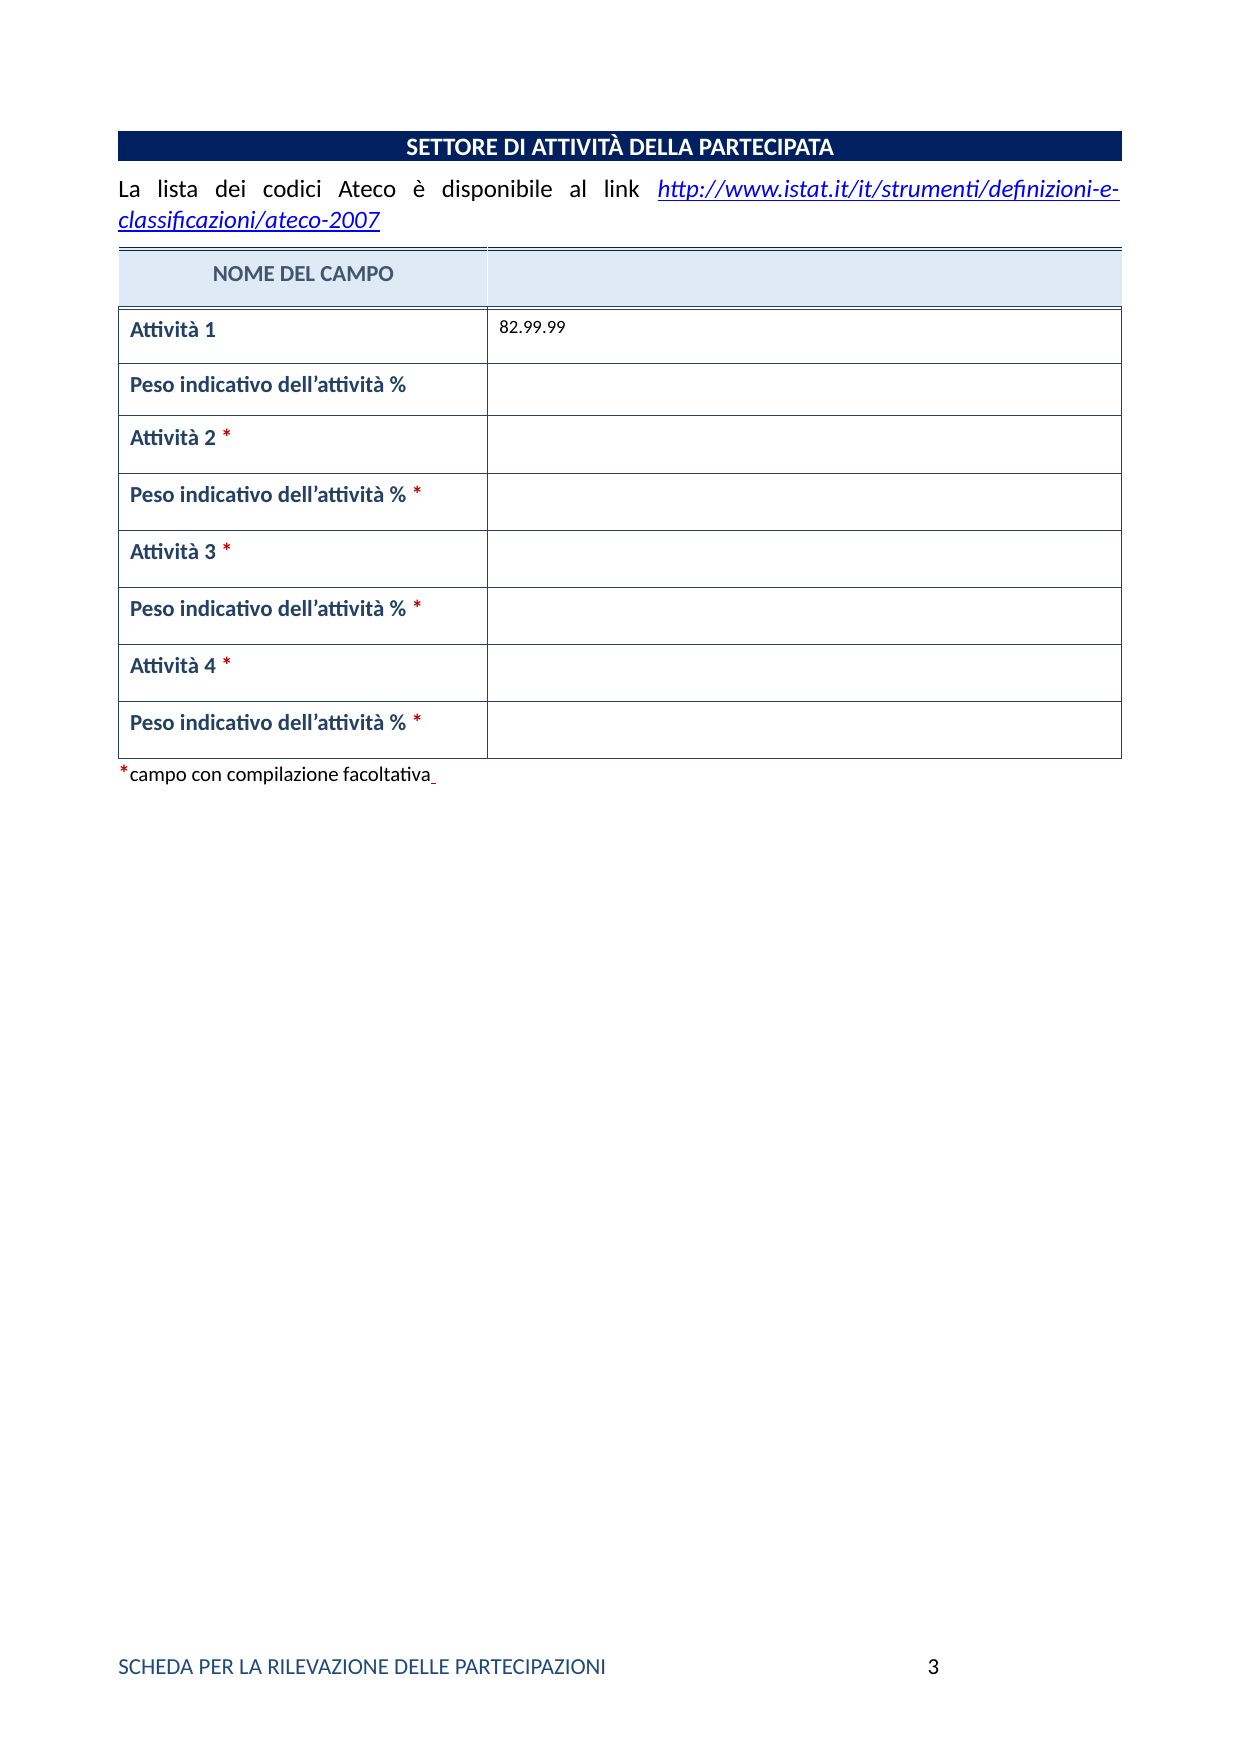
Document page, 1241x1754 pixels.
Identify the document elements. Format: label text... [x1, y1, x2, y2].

table_cell Attività 1 [119, 310, 487, 363]
table_cell [488, 416, 1121, 472]
text *campo con compilazione facoltativa [118, 759, 1122, 787]
text SETTORE DI ATTIVITÀ DELLA PARTECIPATA [118, 131, 1122, 161]
table_header [488, 251, 1122, 306]
table_cell [488, 588, 1121, 644]
table_cell [488, 531, 1121, 587]
table_cell Peso indicativo dell’attività % * [119, 702, 487, 758]
table_cell Peso indicativo dell’attività % * [119, 588, 487, 644]
table_cell Attività 3 * [119, 531, 487, 587]
table_cell Peso indicativo dell’attività % [119, 364, 487, 415]
table_cell Peso indicativo dell’attività % * [119, 474, 487, 529]
table_cell [488, 364, 1121, 415]
table_cell Attività 4 * [119, 645, 487, 701]
text La lista dei codici Ateco è disponibile al link http://www.istat.it/it/strumenti/definizioni-e-classificazioni/ateco-2007 [118, 174, 1122, 235]
table_header NOME DEL CAMPO [119, 251, 487, 306]
table_cell [488, 474, 1121, 529]
table_cell Attività 2 * [119, 416, 487, 472]
table_cell [488, 702, 1121, 758]
table_cell [488, 645, 1121, 701]
table_cell 82.99.99 [488, 310, 1121, 363]
